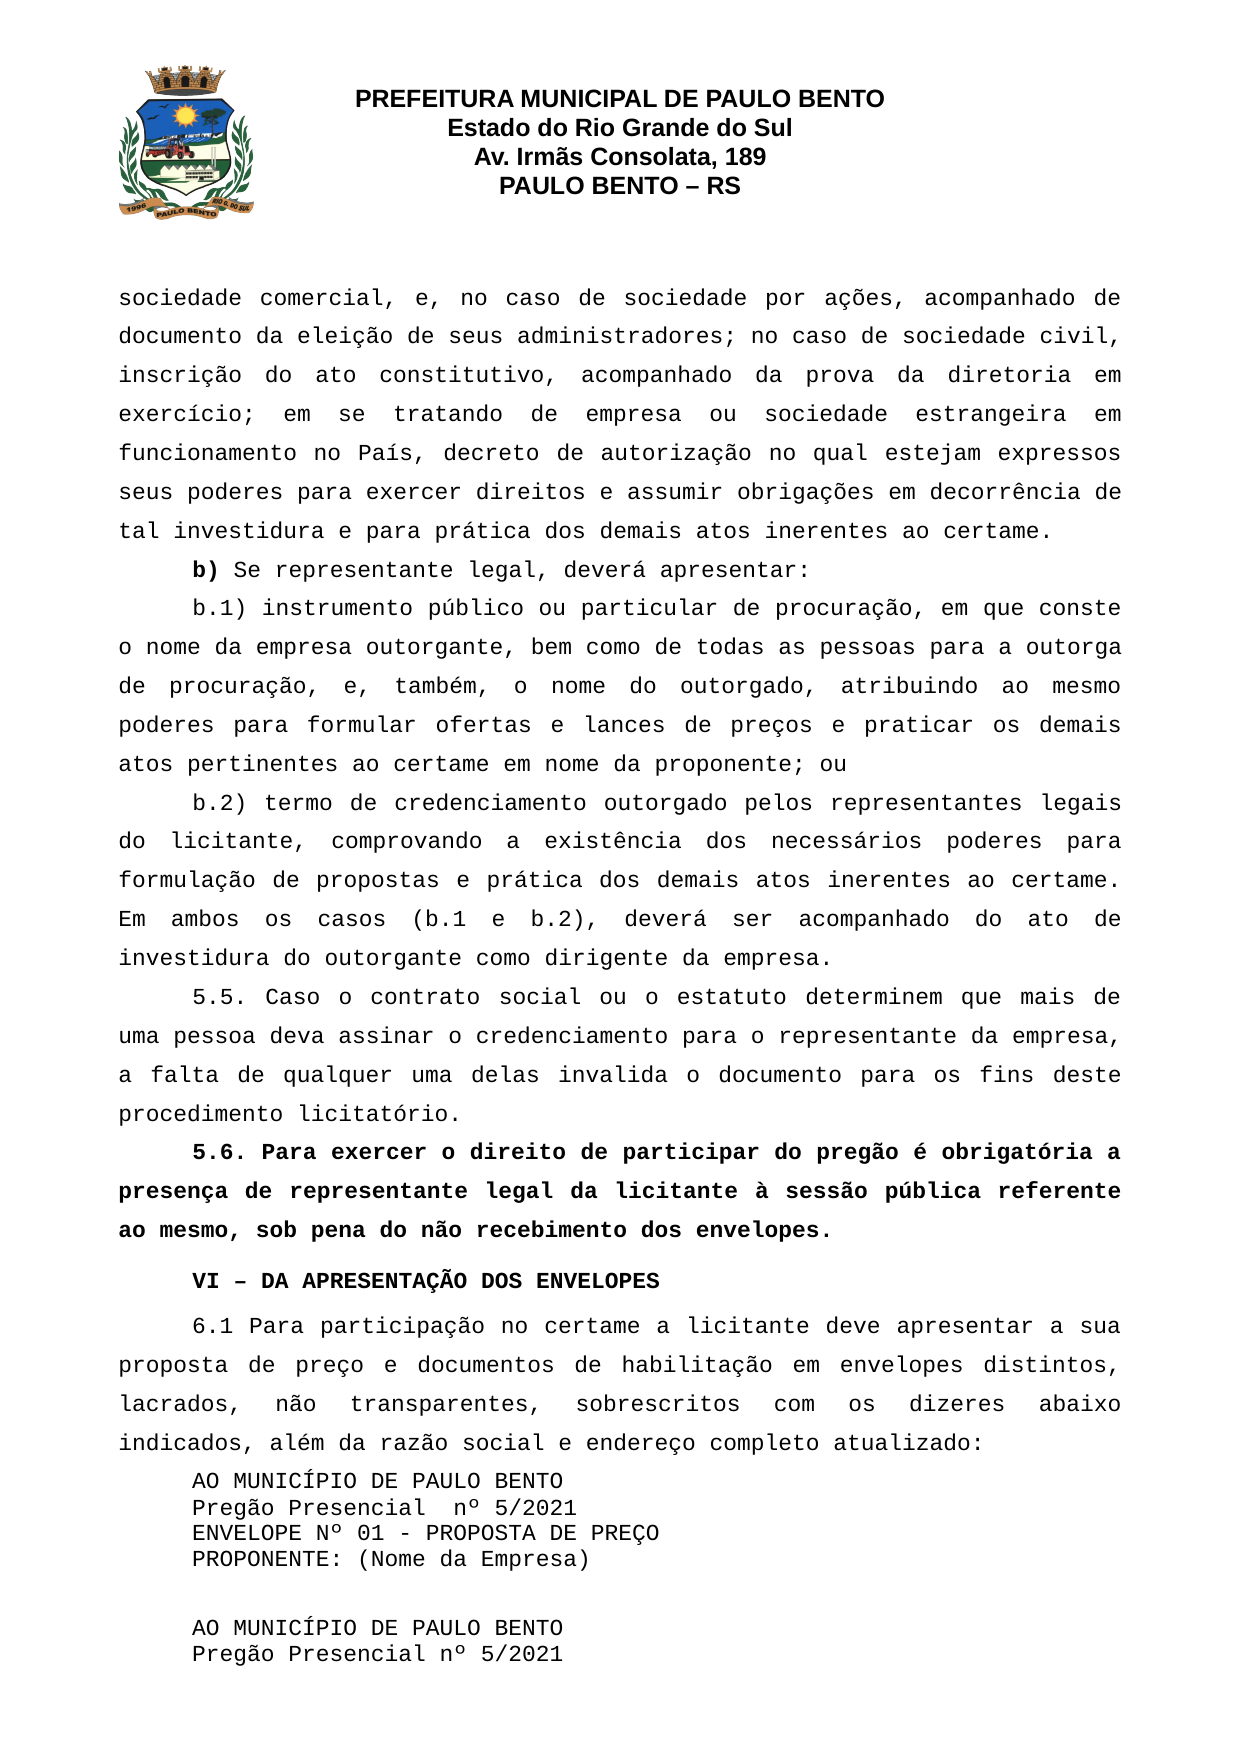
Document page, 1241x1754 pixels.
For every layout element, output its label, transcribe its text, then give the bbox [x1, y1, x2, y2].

text sociedade comercial, e, no caso de sociedade por ações, acompanhado de documento da eleição de seus administradores; no caso de sociedade civil, inscrição do ato constitutivo, acompanhado da prova da diretoria em exercício; em se tratando de empresa ou sociedade estrangeira em funcionamento no País, decreto de autorização no qual estejam expressos seus poderes para exercer direitos e assumir obrigações em decorrência de tal investidura e para prática dos demais atos inerentes ao certame. [118, 286, 1122, 545]
text AO MUNICÍPIO DE PAULO BENTO [118, 1470, 1122, 1496]
text b.1) instrumento público ou particular de procuração, em que conste o nome da empresa outorgante, bem como de todas as pessoas para a outorga de procuração, e, também, o nome do outorgado, atribuindo ao mesmo poderes para formular ofertas e lances de preços e praticar os demais atos pertinentes ao certame em nome da proponente; ou [118, 597, 1122, 778]
text b) Se representante legal, deverá apresentar: [118, 558, 1122, 584]
text AO MUNICÍPIO DE PAULO BENTO [118, 1616, 1122, 1642]
text Pregão Presencial nº 5/2021 [118, 1642, 1122, 1668]
text ENVELOPE Nº 01 - PROPOSTA DE PREÇO [118, 1522, 1122, 1548]
text 6.1 Para participação no certame a licitante deve apresentar a sua proposta de preço e documentos de habilitação em envelopes distintos, lacrados, não transparentes, sobrescritos com os dizeres abaixo indicados, além da razão social e endereço completo atualizado: [118, 1314, 1122, 1457]
text Pregão Presencial nº 5/2021 [118, 1496, 1122, 1522]
text 5.6. Para exercer o direito de participar do pregão é obrigatória a presença de representante legal da licitante à sessão pública referente ao mesmo, sob pena do não recebimento dos envelopes. [118, 1141, 1122, 1244]
text VI – DA APRESENTAÇÃO DOS ENVELOPES [118, 1270, 1122, 1296]
text 5.5. Caso o contrato social ou o estatuto determinem que mais de uma pessoa deva assinar o credenciamento para o representante da empresa, a falta de qualquer uma delas invalida o documento para os fins deste procedimento licitatório. [118, 985, 1122, 1128]
text b.2) termo de credenciamento outorgado pelos representantes legais do licitante, comprovando a existência dos necessários poderes para formulação de propostas e prática dos demais atos inerentes ao certame. Em ambos os casos (b.1 e b.2), deverá ser acompanhado do ato de investidura do outorgante como dirigente da empresa. [118, 791, 1122, 972]
text PROPONENTE: (Nome da Empresa) [118, 1548, 1122, 1574]
